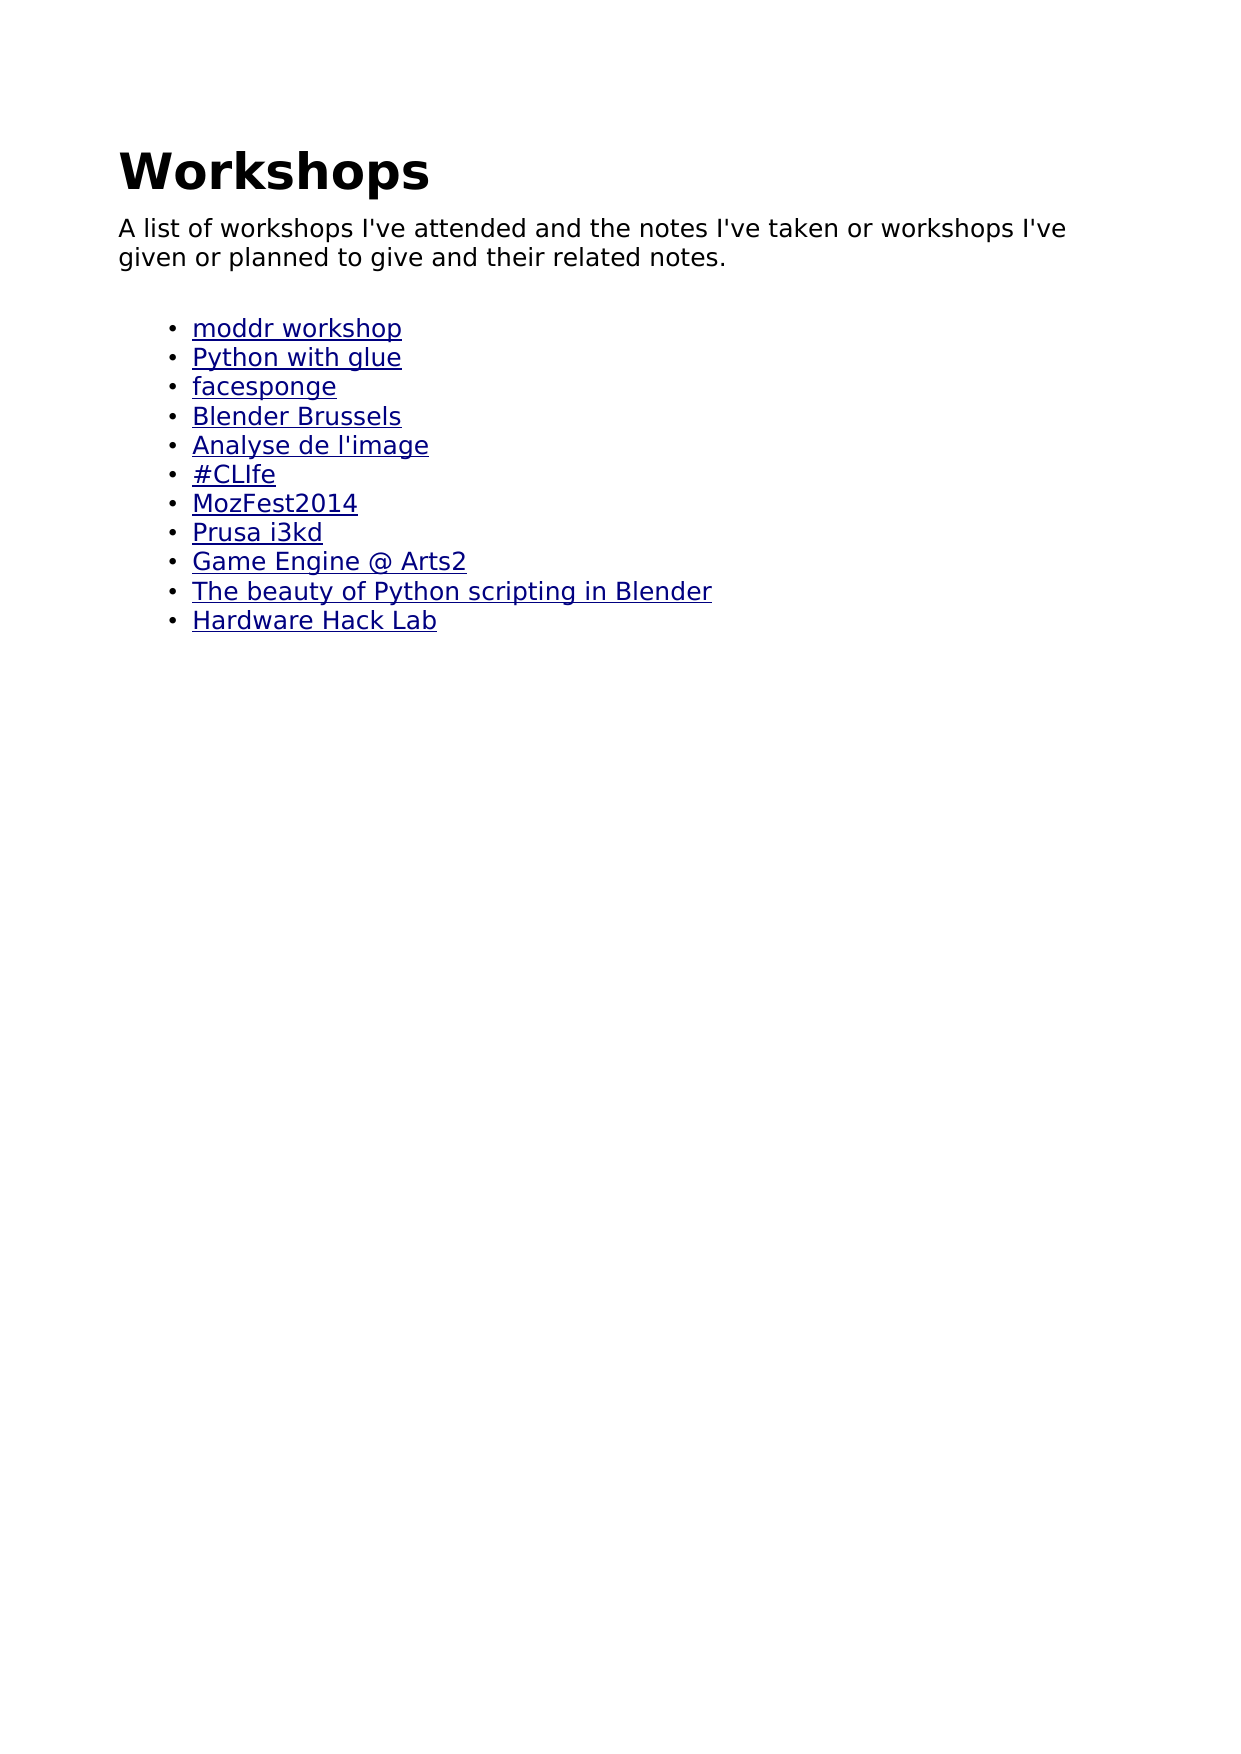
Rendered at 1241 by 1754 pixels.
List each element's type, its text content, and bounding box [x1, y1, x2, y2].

list #CLIfe [177, 460, 1122, 489]
list Blender Brussels [177, 402, 1122, 431]
list The beauty of Python scripting in Blender [177, 577, 1122, 606]
subtitle Workshops [118, 143, 1122, 201]
list Analyse de l'image [177, 431, 1122, 460]
text A list of workshops I've attended and the notes I've taken or workshops I've given or planned to give and their related notes. [118, 214, 1122, 272]
list moddr workshop [177, 314, 1122, 343]
list Python with glue [177, 343, 1122, 372]
list Prusa i3kd [177, 518, 1122, 547]
list Game Engine @ Arts2 [177, 547, 1122, 577]
list Hardware Hack Lab [177, 606, 1122, 635]
list MozFest2014 [177, 489, 1122, 518]
list facesponge [177, 372, 1122, 402]
